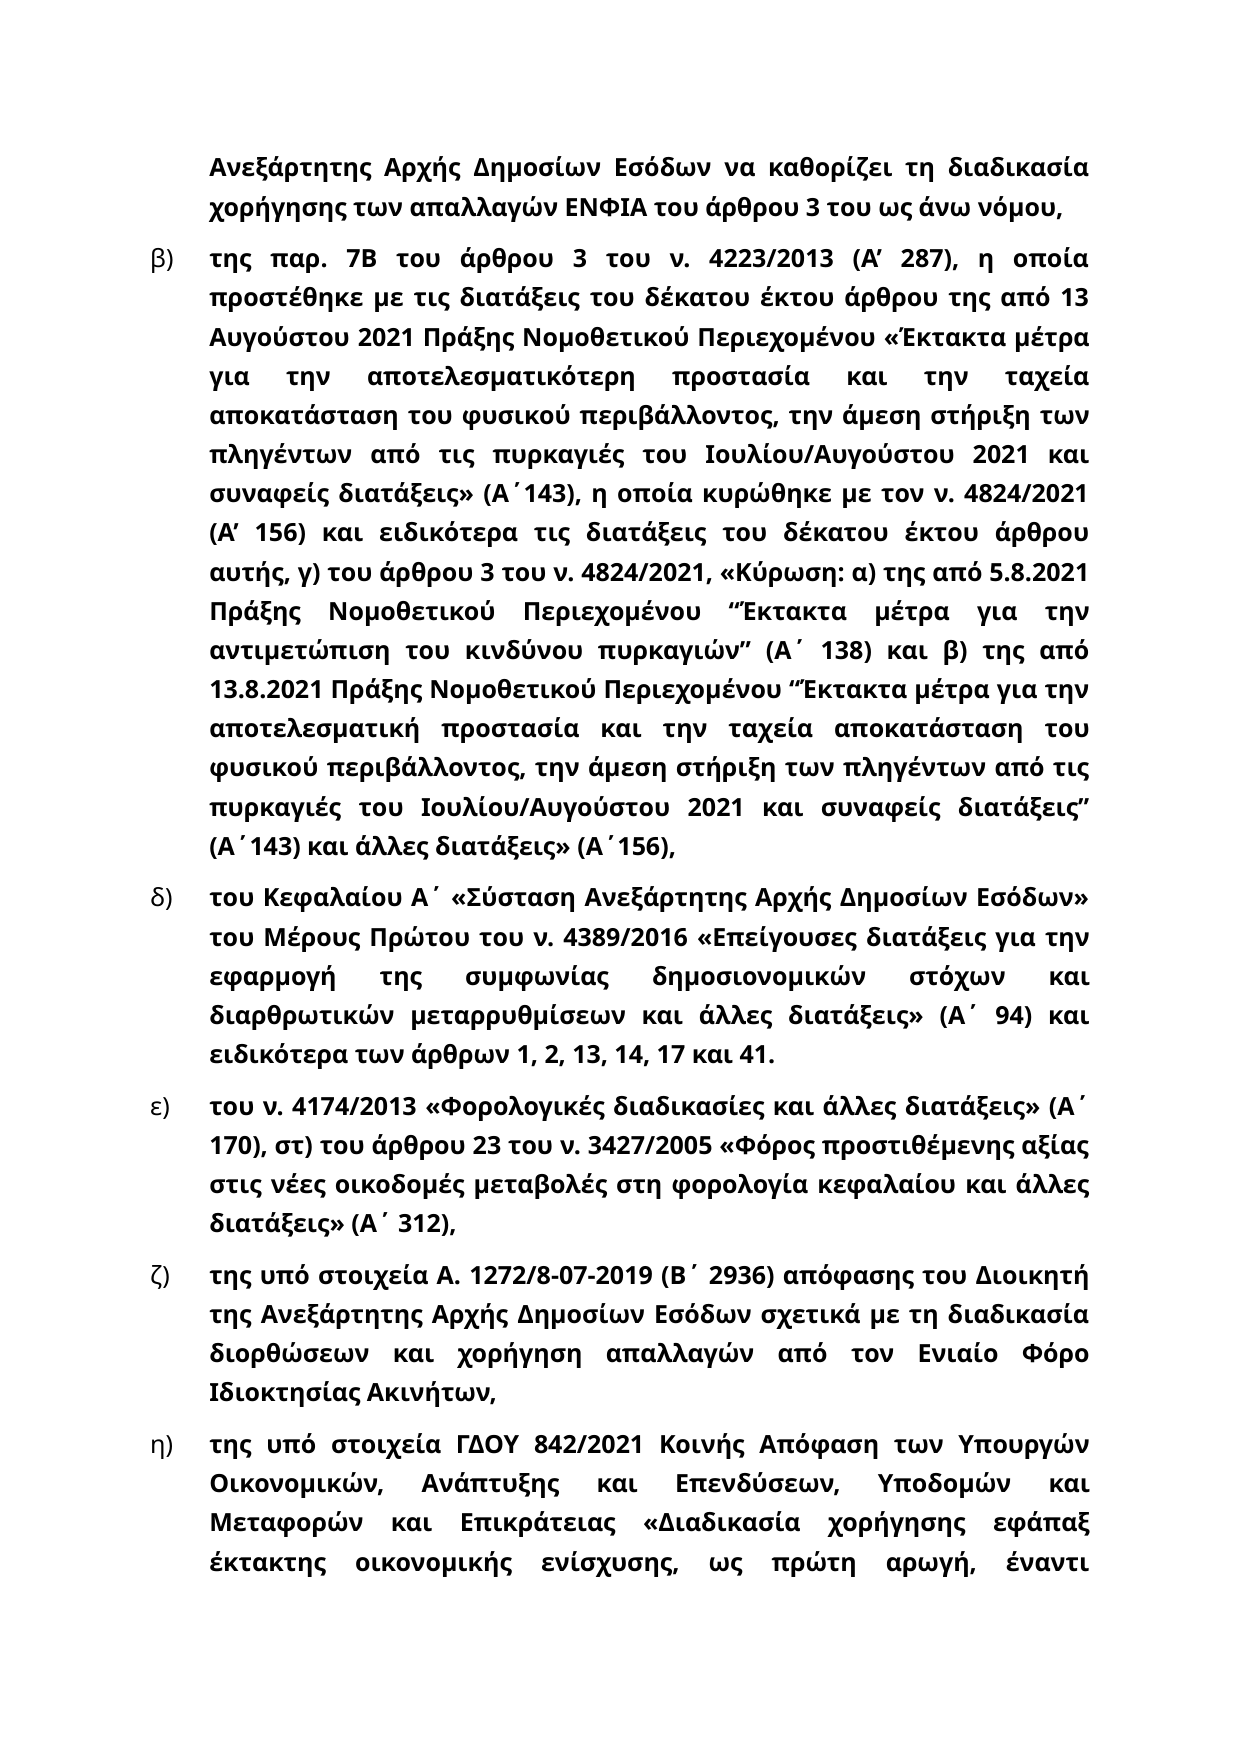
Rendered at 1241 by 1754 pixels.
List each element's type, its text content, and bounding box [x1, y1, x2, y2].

list β) της παρ. 7Β του άρθρου 3 του ν. 4223/2013 (Α’ 287), η οποία προστέθηκε με τις διατάξεις του δέκατου έκτου άρθρου της από 13 Αυγούστου 2021 Πράξης Νομοθετικού Περιεχομένου «Έκτακτα μέτρα για την αποτελεσματικότερη προστασία και την ταχεία αποκατάσταση του φυσικού περιβάλλοντος, την άμεση στήριξη των πληγέντων από τις πυρκαγιές του Ιουλίου/Αυγούστου 2021 και συναφείς διατάξεις» (Α΄143), η οποία κυρώθηκε με τον ν. 4824/2021 (Α’ 156) και ειδικότερα τις διατάξεις του δέκατου έκτου άρθρου αυτής, γ) του άρθρου 3 του ν. 4824/2021, «Κύρωση: α) της από 5.8.2021 Πράξης Νομοθετικού Περιεχομένου “Έκτακτα μέτρα για την αντιμετώπιση του κινδύνου πυρκαγιών” (A΄ 138) και β) της από 13.8.2021 Πράξης Νομοθετικού Περιεχομένου “Έκτακτα μέτρα για την αποτελεσματική προστασία και την ταχεία αποκατάσταση του φυσικού περιβάλλοντος, την άμεση στήριξη των πληγέντων από τις πυρκαγιές του Ιουλίου/Αυγούστου 2021 και συναφείς διατάξεις” (A΄143) και άλλες διατάξεις» (Α΄156), [150, 241, 1090, 862]
list ζ) της υπό στοιχεία Α. 1272/8-07-2019 (Β΄ 2936) απόφασης του Διοικητή της Ανεξάρτητης Αρχής Δημοσίων Εσόδων σχετικά με τη διαδικασία διορθώσεων και χορήγηση απαλλαγών από τον Ενιαίο Φόρο Ιδιοκτησίας Ακινήτων, [150, 1257, 1090, 1409]
list Ανεξάρτητης Αρχής Δημοσίων Εσόδων να καθορίζει τη διαδικασία χορήγησης των απαλλαγών ΕΝΦΙΑ του άρθρου 3 του ως άνω νόμου, [150, 150, 1090, 223]
list δ) του Κεφαλαίου Α΄ «Σύσταση Ανεξάρτητης Αρχής Δημοσίων Εσόδων» του Μέρους Πρώτου του ν. 4389/2016 «Επείγουσες διατάξεις για την εφαρμογή της συμφωνίας δημοσιονομικών στόχων και διαρθρωτικών μεταρρυθμίσεων και άλλες διατάξεις» (Α΄ 94) και ειδικότερα των άρθρων 1, 2, 13, 14, 17 και 41. [150, 880, 1090, 1071]
list ε) του ν. 4174/2013 «Φορολογικές διαδικασίες και άλλες διατάξεις» (Α΄ 170), στ) του άρθρου 23 του ν. 3427/2005 «Φόρος προστιθέμενης αξίας στις νέες οικοδομές μεταβολές στη φορολογία κεφαλαίου και άλλες διατάξεις» (Α΄ 312), [150, 1088, 1090, 1240]
list η) της υπό στοιχεία ΓΔΟΥ 842/2021 Κοινής Απόφαση των Υπουργών Οικονομικών, Ανάπτυξης και Επενδύσεων, Υποδομών και Μεταφορών και Επικράτειας «Διαδικασία χορήγησης εφάπαξ έκτακτης οικονομικής ενίσχυσης, ως πρώτη αρωγή, έναντι [150, 1427, 1090, 1578]
